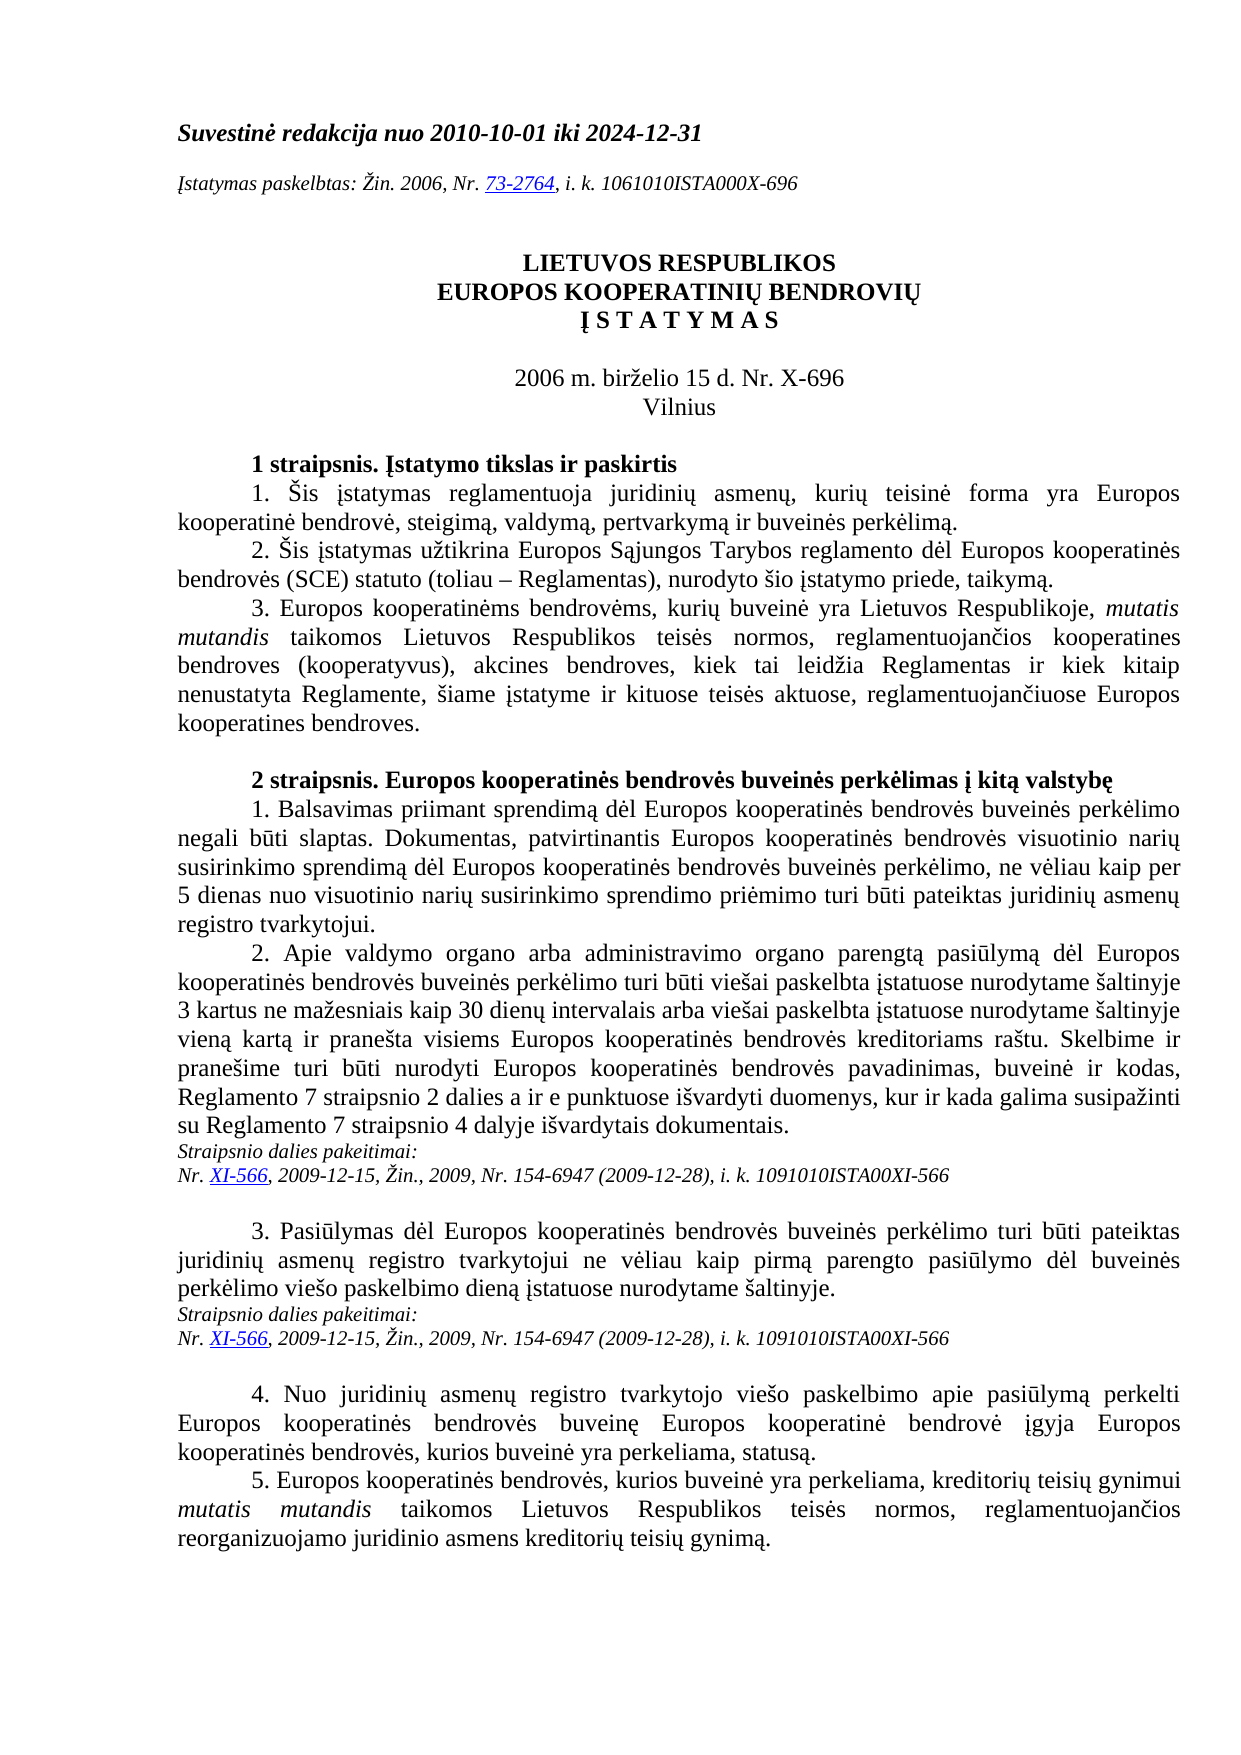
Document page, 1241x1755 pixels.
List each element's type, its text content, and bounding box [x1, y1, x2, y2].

text Vilnius [177, 392, 1181, 420]
text 2006 m. birželio 15 d. Nr. X-696 [177, 363, 1181, 392]
text 3. Europos kooperatinėms bendrovėms, kurių buveinė yra Lietuvos Respublikoje, mutatis mutandis taikomos Lietuvos Respublikos teisės normos, reglamentuojančios kooperatines bendroves (kooperatyvus), akcines bendroves, kiek tai leidžia Reglamentas ir kiek kitaip nenustatyta Reglamente, šiame įstatyme ir kituose teisės aktuose, reglamentuojančiuose Europos kooperatines bendroves. [177, 593, 1181, 737]
text 2. Apie valdymo organo arba administravimo organo parengtą pasiūlymą dėl Europos kooperatinės bendrovės buveinės perkėlimo turi būti viešai paskelbta įstatuose nurodytame šaltinyje 3 kartus ne mažesniais kaip 30 dienų intervalais arba viešai paskelbta įstatuose nurodytame šaltinyje vieną kartą ir pranešta visiems Europos kooperatinės bendrovės kreditoriams raštu. Skelbime ir pranešime turi būti nurodyti Europos kooperatinės bendrovės pavadinimas, buveinė ir kodas, Reglamento 7 straipsnio 2 dalies a ir e punktuose išvardyti duomenys, kur ir kada galima susipažinti su Reglamento 7 straipsnio 4 dalyje išvardytais dokumentais. [177, 938, 1181, 1139]
text Į S T A T Y M A S [177, 305, 1181, 334]
text Straipsnio dalies pakeitimai: [177, 1302, 1181, 1326]
text 5. Europos kooperatinės bendrovės, kurios buveinė yra perkeliama, kreditorių teisių gynimui mutatis mutandis taikomos Lietuvos Respublikos teisės normos, reglamentuojančios reorganizuojamo juridinio asmens kreditorių teisių gynimą. [177, 1465, 1181, 1552]
text 2 straipsnis. Europos kooperatinės bendrovės buveinės perkėlimas į kitą valstybę [177, 765, 1181, 794]
text 4. Nuo juridinių asmenų registro tvarkytojo viešo paskelbimo apie pasiūlymą perkelti Europos kooperatinės bendrovės buveinę Europos kooperatinė bendrovė įgyja Europos kooperatinės bendrovės, kurios buveinė yra perkeliama, statusą. [177, 1379, 1181, 1465]
text EUROPOS KOOPERATINIŲ BENDROVIŲ [177, 277, 1181, 305]
text 3. Pasiūlymas dėl Europos kooperatinės bendrovės buveinės perkėlimo turi būti pateiktas juridinių asmenų registro tvarkytojui ne vėliau kaip pirmą parengto pasiūlymo dėl buveinės perkėlimo viešo paskelbimo dieną įstatuose nurodytame šaltinyje. [177, 1216, 1181, 1302]
text 2. Šis įstatymas užtikrina Europos Sąjungos Tarybos reglamento dėl Europos kooperatinės bendrovės (SCE) statuto (toliau – Reglamentas), nurodyto šio įstatymo priede, taikymą. [177, 535, 1181, 593]
text Straipsnio dalies pakeitimai: [177, 1139, 1181, 1163]
text Nr. XI-566, 2009-12-15, Žin., 2009, Nr. 154-6947 (2009-12-28), i. k. 1091010ISTA00XI-566 [177, 1326, 1181, 1350]
text Nr. XI-566, 2009-12-15, Žin., 2009, Nr. 154-6947 (2009-12-28), i. k. 1091010ISTA00XI-566 [177, 1163, 1181, 1187]
text 1. Balsavimas priimant sprendimą dėl Europos kooperatinės bendrovės buveinės perkėlimo negali būti slaptas. Dokumentas, patvirtinantis Europos kooperatinės bendrovės visuotinio narių susirinkimo sprendimą dėl Europos kooperatinės bendrovės buveinės perkėlimo, ne vėliau kaip per 5 dienas nuo visuotinio narių susirinkimo sprendimo priėmimo turi būti pateiktas juridinių asmenų registro tvarkytojui. [177, 794, 1181, 938]
text 1 straipsnis. Įstatymo tikslas ir paskirtis [177, 449, 1181, 478]
text Įstatymas paskelbtas: Žin. 2006, Nr. 73-2764, i. k. 1061010ISTA000X-696 [177, 171, 1181, 195]
text Suvestinė redakcija nuo 2010-10-01 iki 2024-12-31 [177, 118, 1181, 147]
text 1. Šis įstatymas reglamentuoja juridinių asmenų, kurių teisinė forma yra Europos kooperatinė bendrovė, steigimą, valdymą, pertvarkymą ir buveinės perkėlimą. [177, 478, 1181, 535]
text LIETUVOS RESPUBLIKOS [177, 248, 1181, 277]
